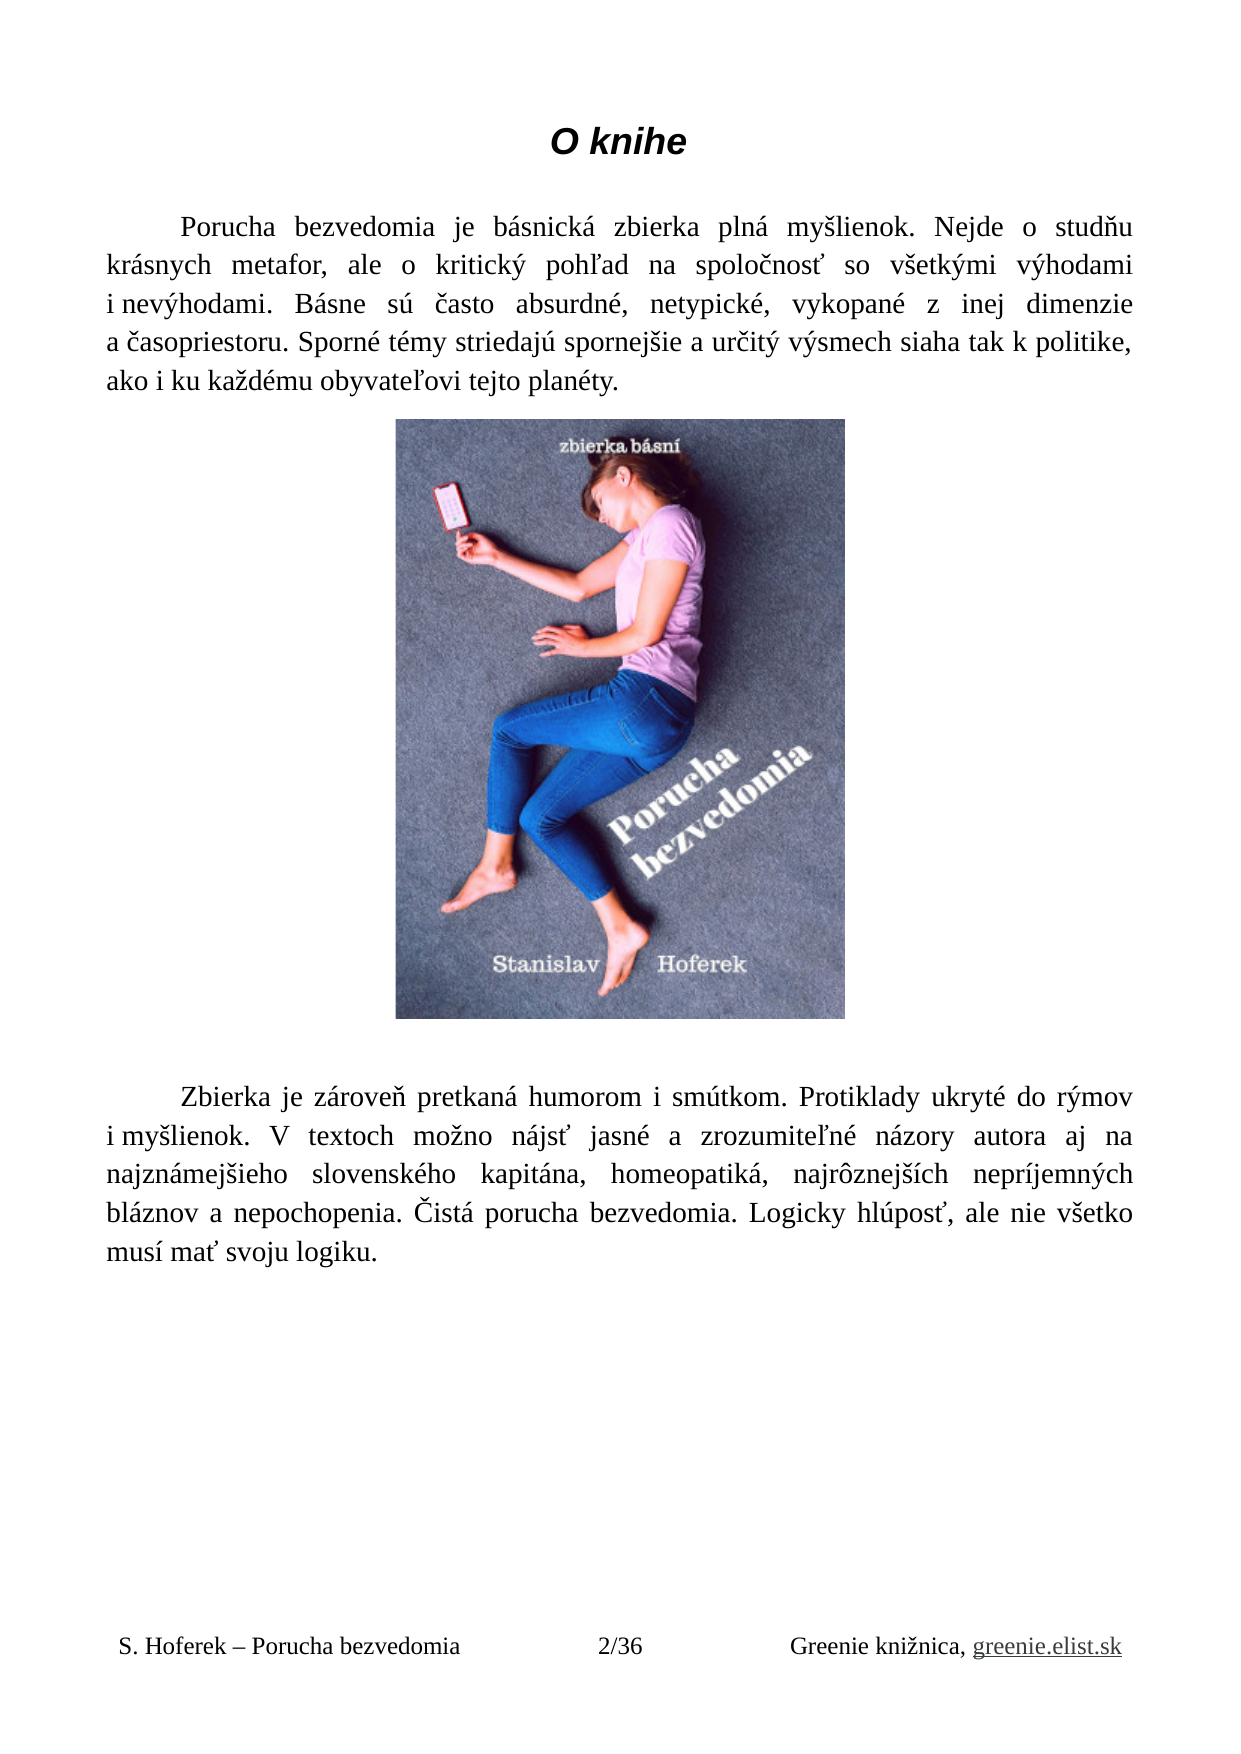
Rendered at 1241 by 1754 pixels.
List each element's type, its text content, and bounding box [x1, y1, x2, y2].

picture [395, 419, 845, 1019]
subtitle O knihe [106, 119, 1134, 162]
text Zbierka je zároveň pretkaná humorom i smútkom. Protiklady ukryté do rýmov i myšlienok. V textoch možno nájsť jasné a zrozumiteľné názory autora aj na najznámejšieho slovenského kapitána, homeopatiká, najrôznejších nepríjemných bláznov a nepochopenia. Čistá porucha bezvedomia. Logicky hlúposť, ale nie všetko musí mať svoju logiku. [106, 1079, 1134, 1267]
text Porucha bezvedomia je básnická zbierka plná myšlienok. Nejde o studňu krásnych metafor, ale o kritický pohľad na spoločnosť so všetkými výhodami i nevýhodami. Básne sú často absurdné, netypické, vykopané z inej dimenzie a časopriestoru. Sporné témy striedajú spornejšie a určitý výsmech siaha tak k politike, ako i ku každému obyvateľovi tejto planéty. [106, 209, 1134, 396]
